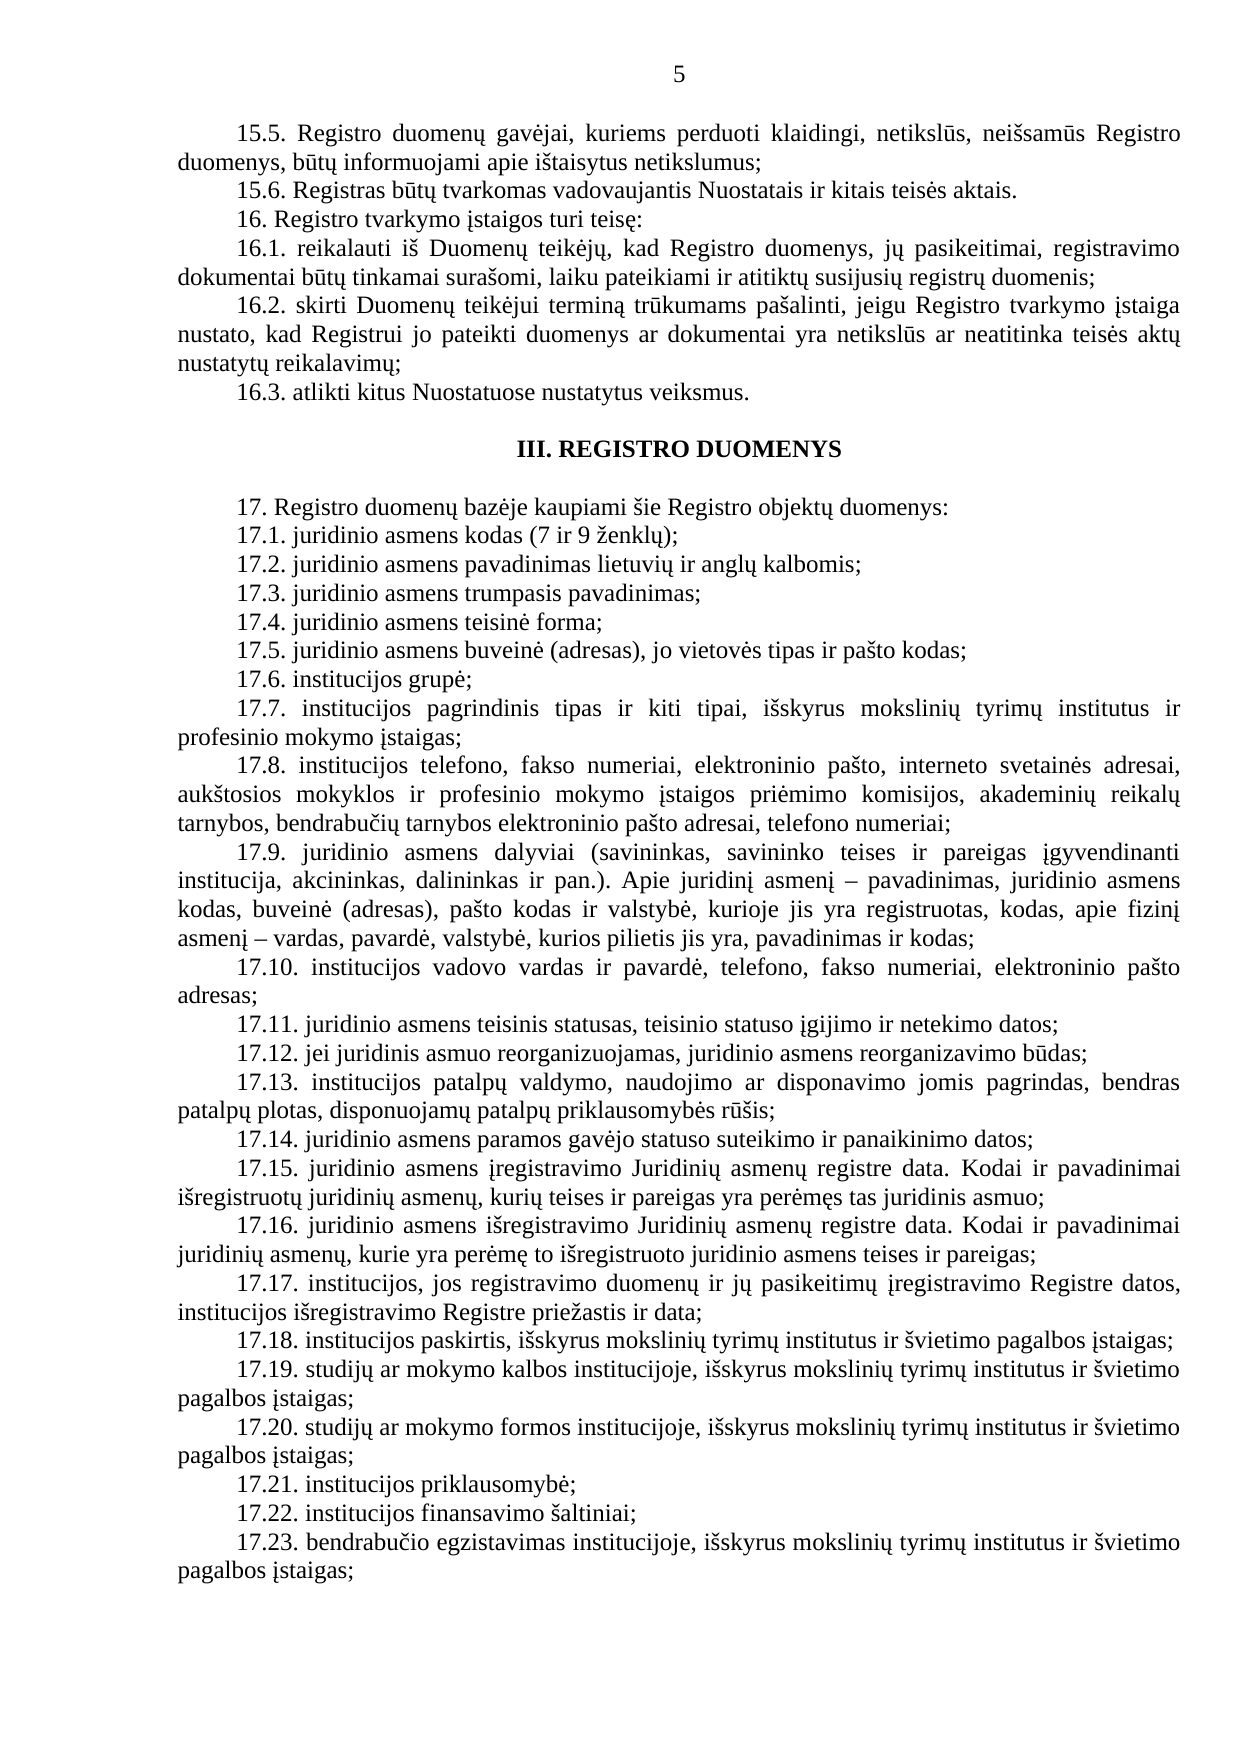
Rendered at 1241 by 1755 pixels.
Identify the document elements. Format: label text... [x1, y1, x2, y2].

text 17.1. juridinio asmens kodas (7 ir 9 ženklų); [177, 521, 1181, 549]
text 17.10. institucijos vadovo vardas ir pavardė, telefono, fakso numeriai, elektroninio pašto adresas; [177, 952, 1181, 1009]
text 17.14. juridinio asmens paramos gavėjo statuso suteikimo ir panaikinimo datos; [177, 1124, 1181, 1153]
text 15.5. Registro duomenų gavėjai, kuriems perduoti klaidingi, netikslūs, neišsamūs Registro duomenys, būtų informuojami apie ištaisytus netikslumus; [177, 118, 1181, 176]
text 17.9. juridinio asmens dalyviai (savininkas, savininko teises ir pareigas įgyvendinanti institucija, akcininkas, dalininkas ir pan.). Apie juridinį asmenį – pavadinimas, juridinio asmens kodas, buveinė (adresas), pašto kodas ir valstybė, kurioje jis yra registruotas, kodas, apie fizinį asmenį – vardas, pavardė, valstybė, kurios pilietis jis yra, pavadinimas ir kodas; [177, 837, 1181, 952]
text 16. Registro tvarkymo įstaigos turi teisę: [177, 204, 1181, 233]
text 17.23. bendrabučio egzistavimas institucijoje, išskyrus mokslinių tyrimų institutus ir švietimo pagalbos įstaigas; [177, 1527, 1181, 1584]
text 17.11. juridinio asmens teisinis statusas, teisinio statuso įgijimo ir netekimo datos; [177, 1009, 1181, 1038]
text 17.6. institucijos grupė; [177, 664, 1181, 693]
text 17.2. juridinio asmens pavadinimas lietuvių ir anglų kalbomis; [177, 549, 1181, 578]
text 17.3. juridinio asmens trumpasis pavadinimas; [177, 578, 1181, 607]
text 17.8. institucijos telefono, fakso numeriai, elektroninio pašto, interneto svetainės adresai, aukštosios mokyklos ir profesinio mokymo įstaigos priėmimo komisijos, akademinių reikalų tarnybos, bendrabučių tarnybos elektroninio pašto adresai, telefono numeriai; [177, 751, 1181, 837]
text 16.3. atlikti kitus Nuostatuose nustatytus veiksmus. [177, 377, 1181, 406]
text 17.7. institucijos pagrindinis tipas ir kiti tipai, išskyrus mokslinių tyrimų institutus ir profesinio mokymo įstaigas; [177, 693, 1181, 751]
text 17.12. jei juridinis asmuo reorganizuojamas, juridinio asmens reorganizavimo būdas; [177, 1038, 1181, 1067]
text 17. Registro duomenų bazėje kaupiami šie Registro objektų duomenys: [177, 492, 1181, 521]
text 17.5. juridinio asmens buveinė (adresas), jo vietovės tipas ir pašto kodas; [177, 636, 1181, 664]
text 17.18. institucijos paskirtis, išskyrus mokslinių tyrimų institutus ir švietimo pagalbos įstaigas; [177, 1326, 1181, 1354]
text 15.6. Registras būtų tvarkomas vadovaujantis Nuostatais ir kitais teisės aktais. [177, 176, 1181, 204]
text 17.4. juridinio asmens teisinė forma; [177, 607, 1181, 636]
text 17.22. institucijos finansavimo šaltiniai; [177, 1498, 1181, 1527]
text 17.13. institucijos patalpų valdymo, naudojimo ar disponavimo jomis pagrindas, bendras patalpų plotas, disponuojamų patalpų priklausomybės rūšis; [177, 1067, 1181, 1124]
text 17.15. juridinio asmens įregistravimo Juridinių asmenų registre data. Kodai ir pavadinimai išregistruotų juridinių asmenų, kurių teises ir pareigas yra perėmęs tas juridinis asmuo; [177, 1153, 1181, 1211]
text 17.20. studijų ar mokymo formos institucijoje, išskyrus mokslinių tyrimų institutus ir švietimo pagalbos įstaigas; [177, 1412, 1181, 1469]
text 16.2. skirti Duomenų teikėjui terminą trūkumams pašalinti, jeigu Registro tvarkymo įstaiga nustato, kad Registrui jo pateikti duomenys ar dokumentai yra netikslūs ar neatitinka teisės aktų nustatytų reikalavimų; [177, 291, 1181, 377]
text 17.21. institucijos priklausomybė; [177, 1469, 1181, 1498]
text III. REGISTRO DUOMENYS [177, 434, 1181, 463]
text 16.1. reikalauti iš Duomenų teikėjų, kad Registro duomenys, jų pasikeitimai, registravimo dokumentai būtų tinkamai surašomi, laiku pateikiami ir atitiktų susijusių registrų duomenis; [177, 233, 1181, 291]
text 17.19. studijų ar mokymo kalbos institucijoje, išskyrus mokslinių tyrimų institutus ir švietimo pagalbos įstaigas; [177, 1354, 1181, 1412]
text 17.17. institucijos, jos registravimo duomenų ir jų pasikeitimų įregistravimo Registre datos, institucijos išregistravimo Registre priežastis ir data; [177, 1268, 1181, 1326]
text 17.16. juridinio asmens išregistravimo Juridinių asmenų registre data. Kodai ir pavadinimai juridinių asmenų, kurie yra perėmę to išregistruoto juridinio asmens teises ir pareigas; [177, 1211, 1181, 1268]
